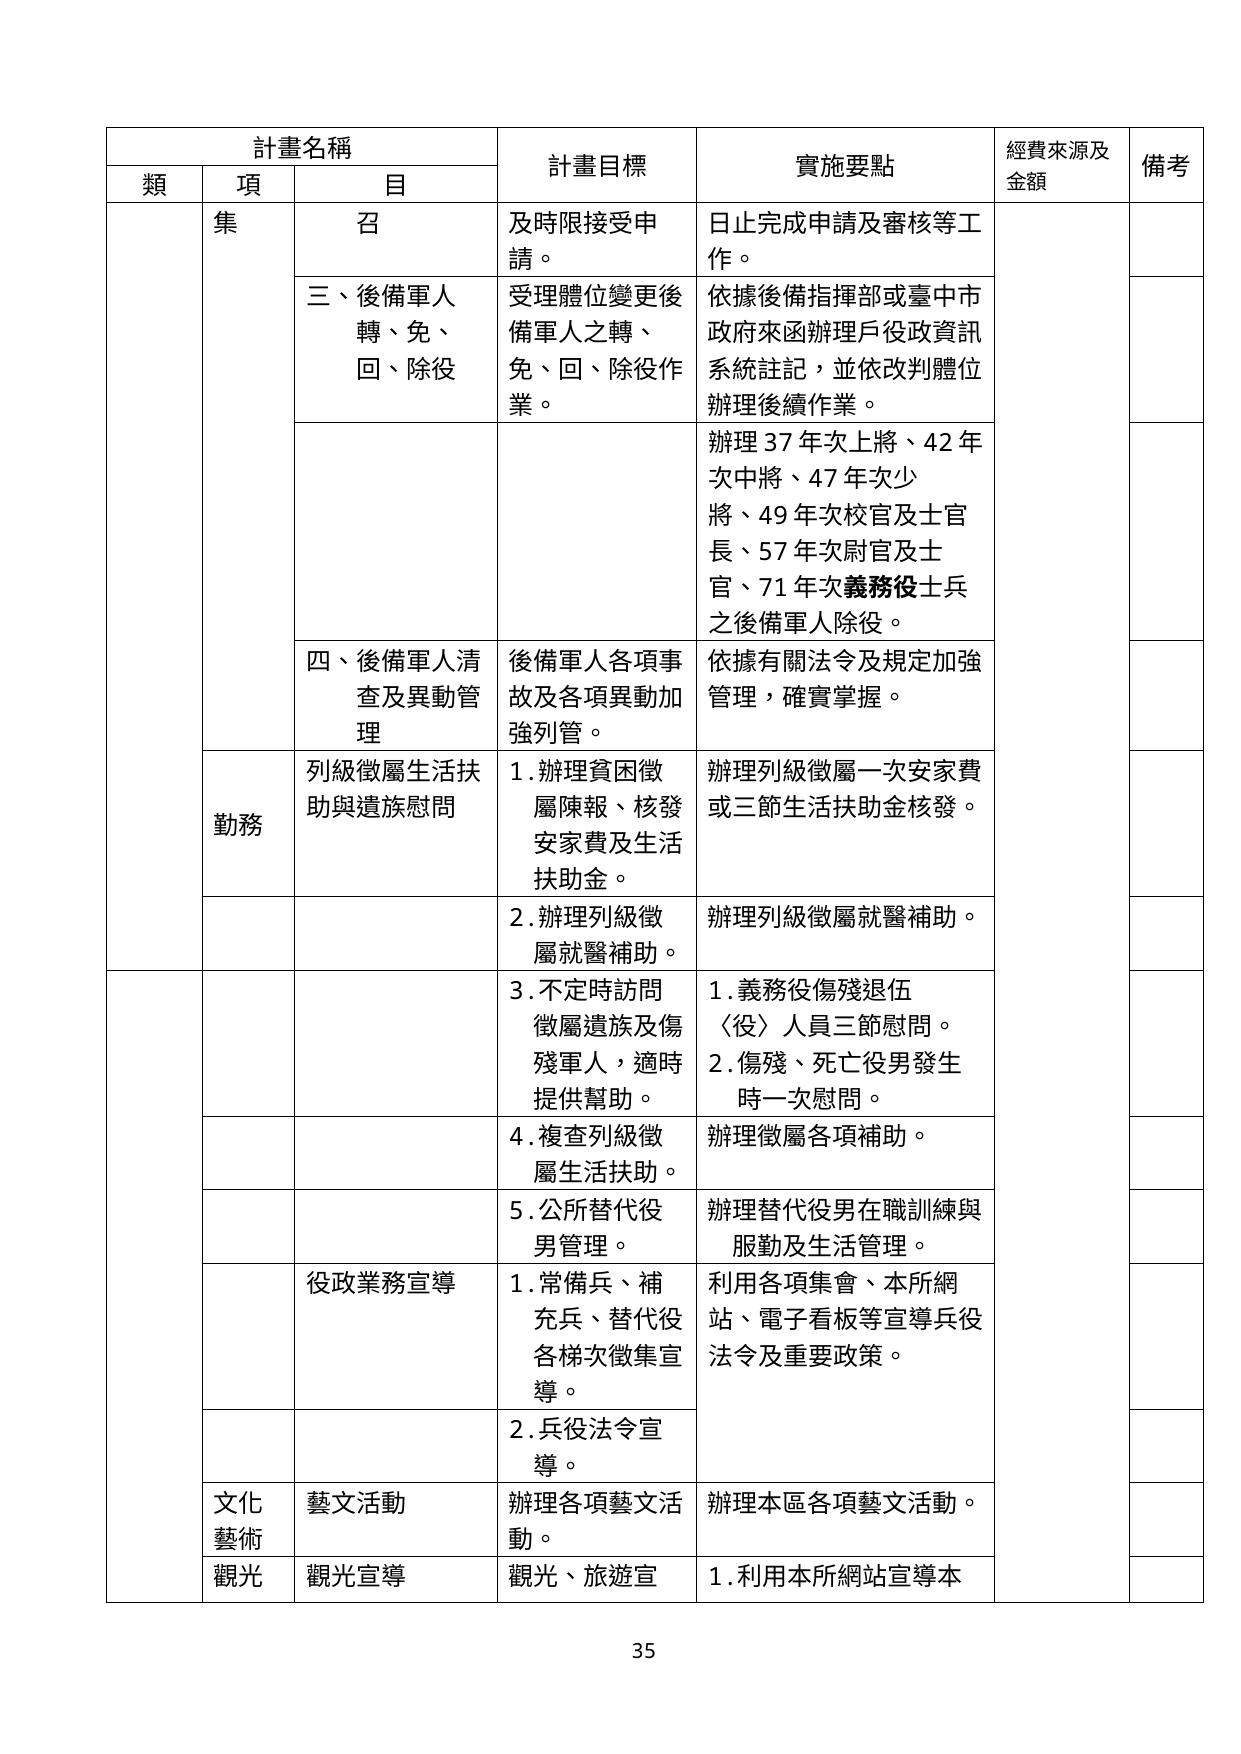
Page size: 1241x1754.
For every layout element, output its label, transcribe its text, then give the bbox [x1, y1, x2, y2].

table_cell [295, 1410, 497, 1482]
table_cell [1130, 203, 1203, 276]
table_cell [295, 1190, 497, 1263]
table_cell 後備軍人各項事故及各項異動加強列管。 [498, 641, 696, 750]
table_cell 1.義務役傷殘退伍〈役〉人員三節慰問。 2.傷殘、死亡役男發生時一次慰問。 [697, 971, 994, 1116]
table_cell 列級徵屬生活扶助與遺族慰問 [295, 751, 497, 896]
table_header 計畫目標 [498, 128, 696, 202]
table_cell 辦理列級徵屬就醫補助。 [697, 897, 994, 969]
table_header 備考 [1130, 128, 1203, 202]
table_cell [1130, 1410, 1203, 1482]
table_cell [203, 1264, 294, 1409]
table_cell 辦理替代役男在職訓練與服勤及生活管理。 [697, 1190, 994, 1263]
table_cell [1130, 641, 1203, 750]
table_cell [1130, 1264, 1203, 1409]
table_cell 辦理徵屬各項補助。 [697, 1117, 994, 1189]
table_cell 項 [203, 166, 294, 202]
table_cell [1130, 751, 1203, 896]
table_cell 辦理37年次上將、42年次中將、47年次少將、49年次校官及士官長、57年次尉官及士官、71年次義務役士兵之後備軍人除役。 [697, 423, 994, 640]
table_cell 辦理本區各項藝文活動。 [697, 1483, 994, 1556]
table_cell 1.辦理貧困徵屬陳報、核發安家費及生活扶助金。 [498, 751, 696, 896]
table_cell [203, 1117, 294, 1189]
table_cell 2.辦理列級徵屬就醫補助。 [498, 897, 696, 969]
table_cell 勤務 [203, 751, 294, 896]
table_cell [107, 971, 202, 1602]
table_cell 1.利用本所網站宣導本 [697, 1557, 994, 1602]
table_cell 日止完成申請及審核等工作。 [697, 203, 994, 276]
table_cell 三、後備軍人轉、免、回、除役 [295, 277, 497, 422]
table_cell [203, 971, 294, 1116]
table_cell 文化藝術 [203, 1483, 294, 1556]
table_cell 依據有關法令及規定加強管理，確實掌握。 [697, 641, 994, 750]
table_cell 2.兵役法令宣導。 [498, 1410, 696, 1482]
table_cell [295, 971, 497, 1116]
table_cell 受理體位變更後備軍人之轉、免、回、除役作業。 [498, 277, 696, 422]
table_cell [203, 1190, 294, 1263]
table_cell [498, 423, 696, 640]
table_cell 集 [203, 203, 294, 750]
table_cell 觀光 [203, 1557, 294, 1602]
table_cell [1130, 971, 1203, 1116]
table_header 實施要點 [697, 128, 994, 202]
table_cell [295, 897, 497, 969]
table_cell 5.公所替代役男管理。 [498, 1190, 696, 1263]
table_cell 4.複查列級徵屬生活扶助。 [498, 1117, 696, 1189]
table_cell 役政業務宣導 [295, 1264, 497, 1409]
table_cell 利用各項集會、本所網站、電子看板等宣導兵役法令及重要政策。 [697, 1264, 994, 1482]
table_cell 1.常備兵、補充兵、替代役各梯次徵集宣導。 [498, 1264, 696, 1409]
table_cell [1130, 897, 1203, 969]
table_cell 類 [107, 166, 202, 202]
table_cell [203, 1410, 294, 1482]
table_cell [1130, 1557, 1203, 1602]
table_cell 觀光、旅遊宣 [498, 1557, 696, 1602]
table_cell 3.不定時訪問徵屬遺族及傷殘軍人，適時提供幫助。 [498, 971, 696, 1116]
table_cell [1130, 1117, 1203, 1189]
table_cell 藝文活動 [295, 1483, 497, 1556]
table_cell [1130, 1190, 1203, 1263]
table_cell [295, 423, 497, 640]
table_header 計畫名稱 [107, 128, 497, 164]
table_cell [1130, 1483, 1203, 1556]
table_cell [203, 897, 294, 969]
table_cell [1130, 277, 1203, 422]
table_cell 及時限接受申請。 [498, 203, 696, 276]
table_cell [1130, 423, 1203, 640]
table_cell 依據後備指揮部或臺中市 政府來函辦理戶役政資訊 系統註記，並依改判體位 辦理後續作業。 [697, 277, 994, 422]
table_cell [295, 1117, 497, 1189]
table_header 經費來源及金額 [995, 128, 1129, 202]
table_cell [107, 203, 202, 969]
table_cell 觀光宣導 [295, 1557, 497, 1602]
table_cell [995, 203, 1129, 1602]
table_cell 辦理列級徵屬一次安家費或三節生活扶助金核發。 [697, 751, 994, 896]
table_cell 目 [295, 166, 497, 202]
table_cell 四、後備軍人清查及異動管理 [295, 641, 497, 750]
table_cell 辦理各項藝文活動。 [498, 1483, 696, 1556]
table_cell 召 [295, 203, 497, 276]
